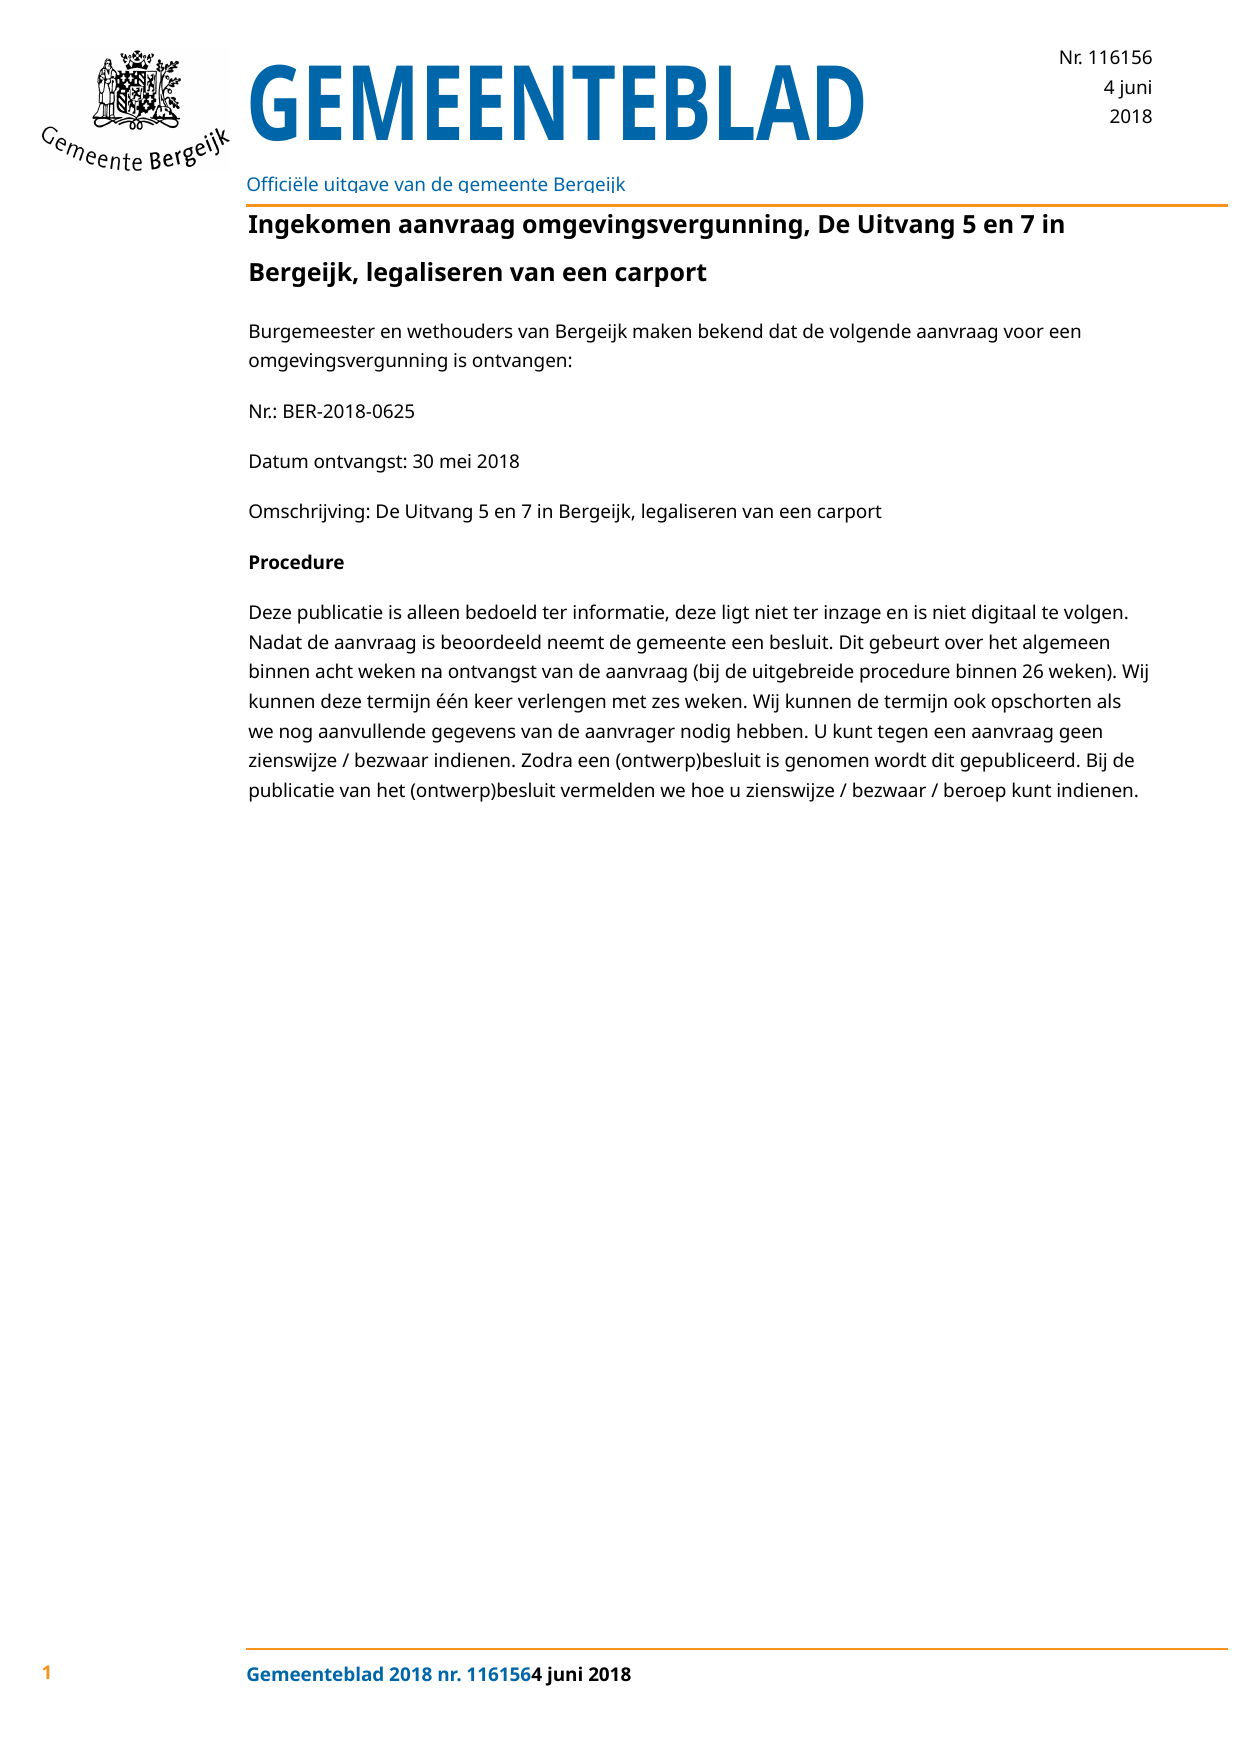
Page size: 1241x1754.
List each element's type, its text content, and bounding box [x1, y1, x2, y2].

text Omschrijving: De Uitvang 5 en 7 in Bergeijk, legaliseren van een carport [248, 499, 1152, 524]
text Nr.: BER-2018-0625 [248, 398, 1152, 424]
text Deze publicatie is alleen bedoeld ter informatie, deze ligt niet ter inzage en is niet digitaal te volgen. Nadat de aanvraag is beoordeeld neemt de gemeente een besluit. Dit gebeurt over het algemeen binnen acht weken na ontvangst van de aanvraag (bij de uitgebreide procedure binnen 26 weken). Wij kunnen deze termijn één keer verlengen met zes weken. Wij kunnen de termijn ook opschorten als we nog aanvullende gegevens van de aanvrager nodig hebben. U kunt tegen een aanvraag geen zienswijze / bezwaar indienen. Zodra een (ontwerp)besluit is genomen wordt dit gepubliceerd. Bij de publicatie van het (ontwerp)besluit vermelden we hoe u zienswijze / bezwaar / beroep kunt indienen. [248, 599, 1152, 803]
text Datum ontvangst: 30 mei 2018 [248, 448, 1152, 474]
text Ingekomen aanvraag omgevingsvergunning, De Uitvang 5 en 7 in Bergeijk, legaliseren van een carport [248, 207, 1152, 288]
picture [41, 47, 231, 172]
text Procedure [248, 549, 1152, 575]
text Burgemeester en wethouders van Bergeijk maken bekend dat de volgende aanvraag voor een omgevingsvergunning is ontvangen: [248, 318, 1152, 373]
